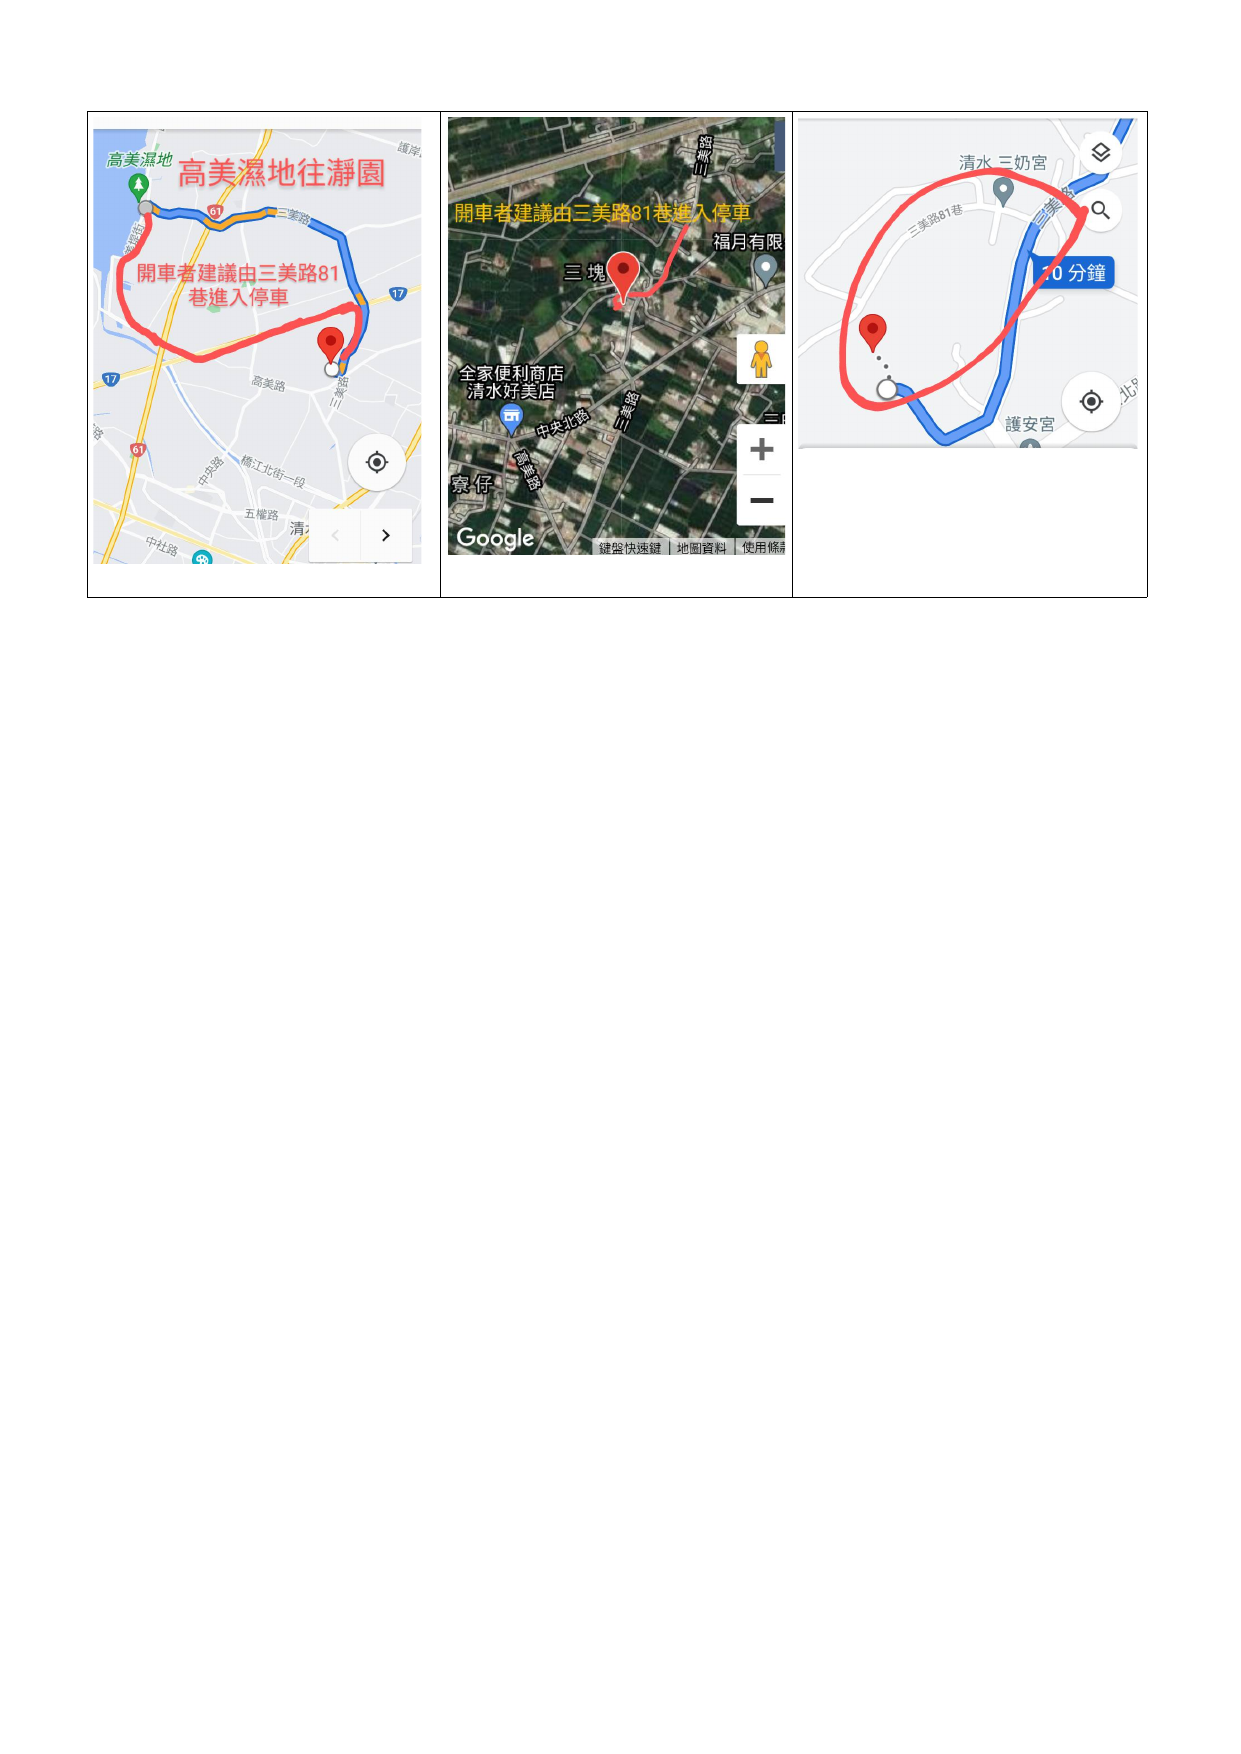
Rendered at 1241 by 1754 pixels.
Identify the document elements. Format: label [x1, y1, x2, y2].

table_header [441, 112, 792, 597]
picture [445, 117, 786, 555]
picture [798, 117, 1138, 449]
table_header [88, 112, 440, 597]
picture [93, 117, 422, 564]
table_header [793, 112, 1147, 597]
